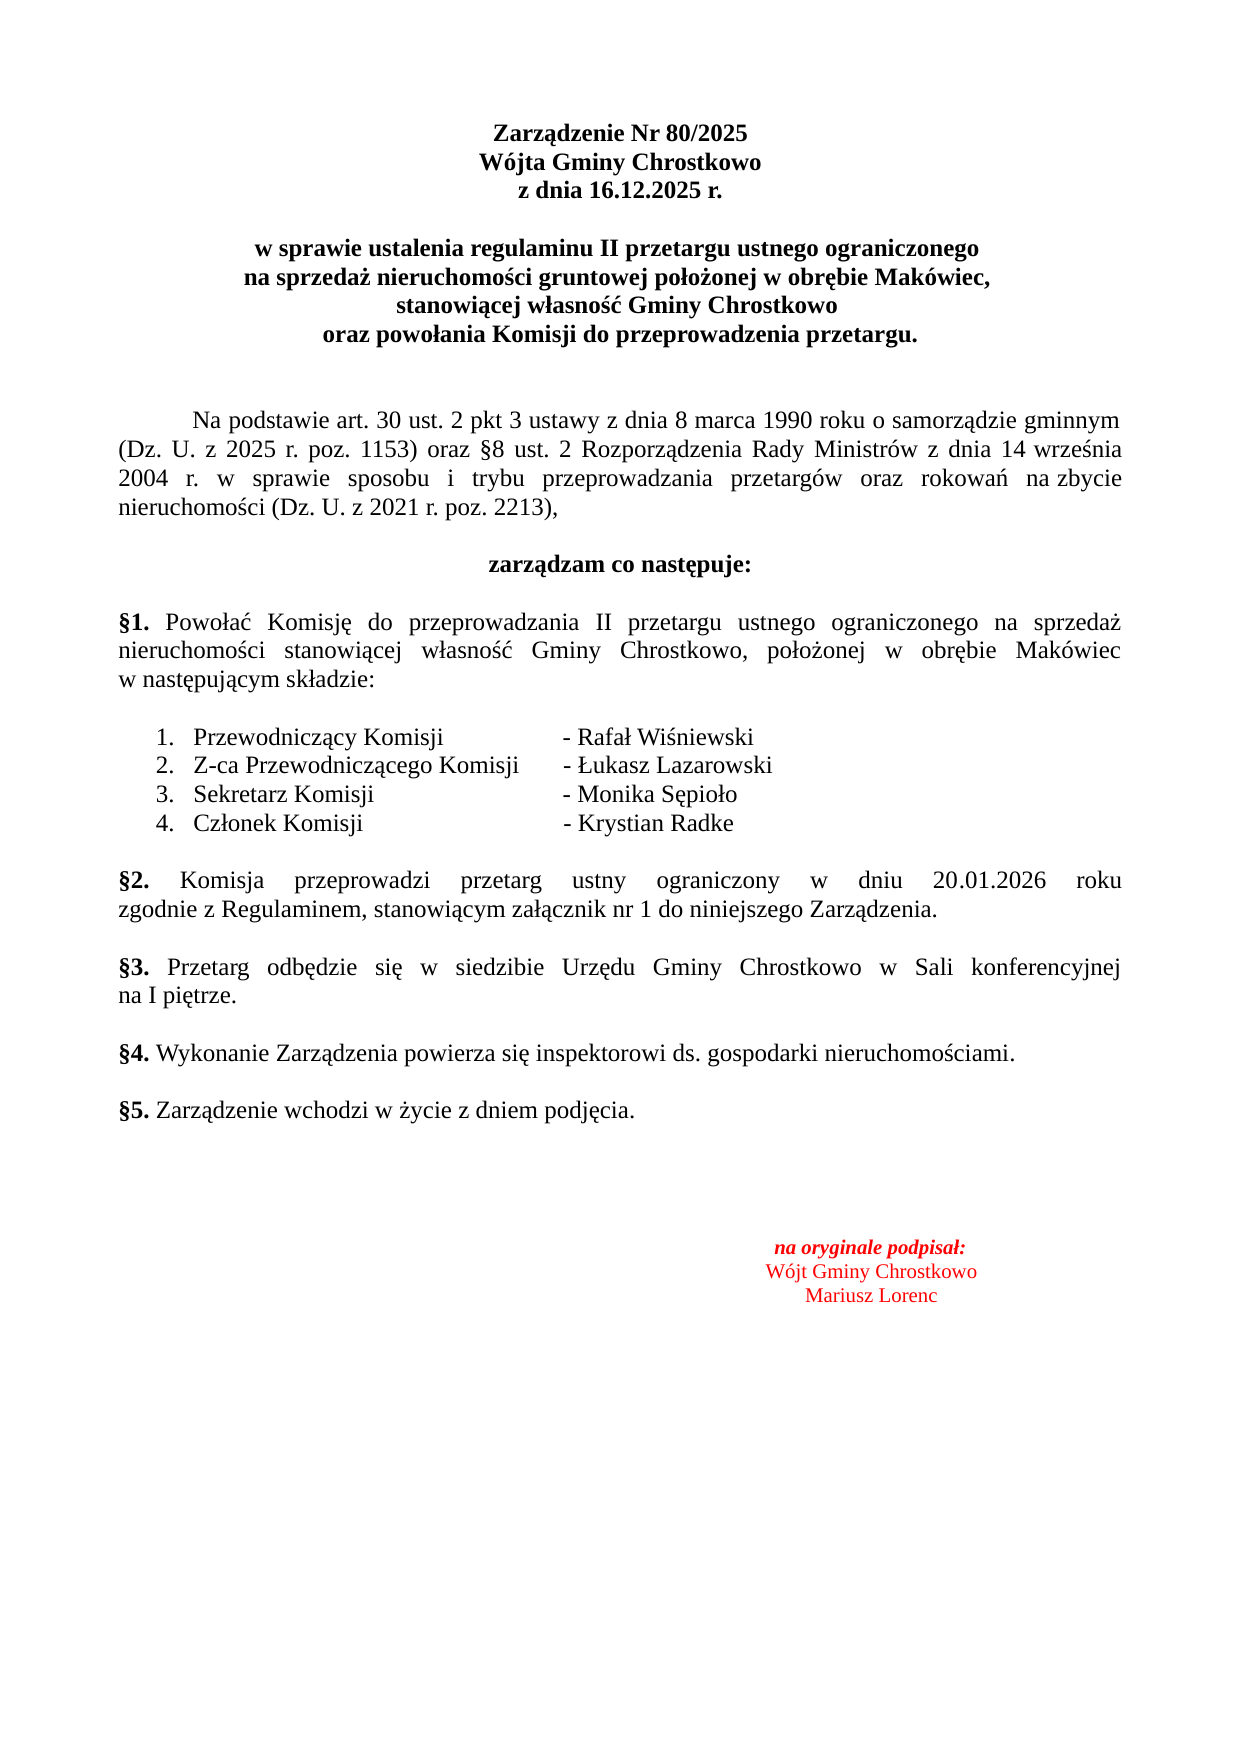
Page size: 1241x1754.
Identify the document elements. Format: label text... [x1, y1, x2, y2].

text na sprzedaż nieruchomości gruntowej położonej w obrębie Makówiec, [118, 262, 1122, 291]
text §5. Zarządzenie wchodzi w życie z dniem podjęcia. [118, 1096, 1122, 1124]
text §1. Powołać Komisję do przeprowadzania II przetargu ustnego ograniczonego na sprzedaż nieruchomości stanowiącej własność Gminy Chrostkowo, położonej w obrębie Makówiec w następującym składzie: [118, 607, 1122, 693]
text Wójt Gminy Chrostkowo [620, 1259, 1122, 1283]
list Sekretarz Komisji - Monika Sępioło [156, 779, 1122, 808]
list Przewodniczący Komisji - Rafał Wiśniewski [156, 722, 1122, 751]
text Wójta Gminy Chrostkowo [118, 147, 1122, 176]
list Członek Komisji - Krystian Radke [156, 808, 1122, 837]
text stanowiącej własność Gminy Chrostkowo [118, 291, 1122, 319]
text z dnia 16.12.2025 r. [118, 176, 1122, 204]
text Mariusz Lorenc [620, 1283, 1122, 1307]
text §4. Wykonanie Zarządzenia powierza się inspektorowi ds. gospodarki nieruchomościami. [118, 1038, 1122, 1067]
text §2. Komisja przeprowadzi przetarg ustny ograniczony w dniu 20.01.2026 roku zgodnie z Regulaminem, stanowiącym załącznik nr 1 do niniejszego Zarządzenia. [118, 866, 1122, 923]
text Na podstawie art. 30 ust. 2 pkt 3 ustawy z dnia 8 marca 1990 roku o samorządzie gminnym (Dz. U. z 2025 r. poz. 1153) oraz §8 ust. 2 Rozporządzenia Rady Ministrów z dnia 14 września 2004 r. w sprawie sposobu i trybu przeprowadzania przetargów oraz rokowań na zbycie nieruchomości (Dz. U. z 2021 r. poz. 2213), [118, 406, 1122, 521]
text zarządzam co następuje: [118, 549, 1122, 578]
text Zarządzenie Nr 80/2025 [118, 118, 1122, 147]
text w sprawie ustalenia regulaminu II przetargu ustnego ograniczonego [118, 233, 1122, 262]
text na oryginale podpisał: [620, 1235, 1122, 1259]
list Z-ca Przewodniczącego Komisji - Łukasz Lazarowski [156, 751, 1122, 779]
text oraz powołania Komisji do przeprowadzenia przetargu. [118, 319, 1122, 348]
text §3. Przetarg odbędzie się w siedzibie Urzędu Gminy Chrostkowo w Sali konferencyjnej na I piętrze. [118, 952, 1122, 1009]
